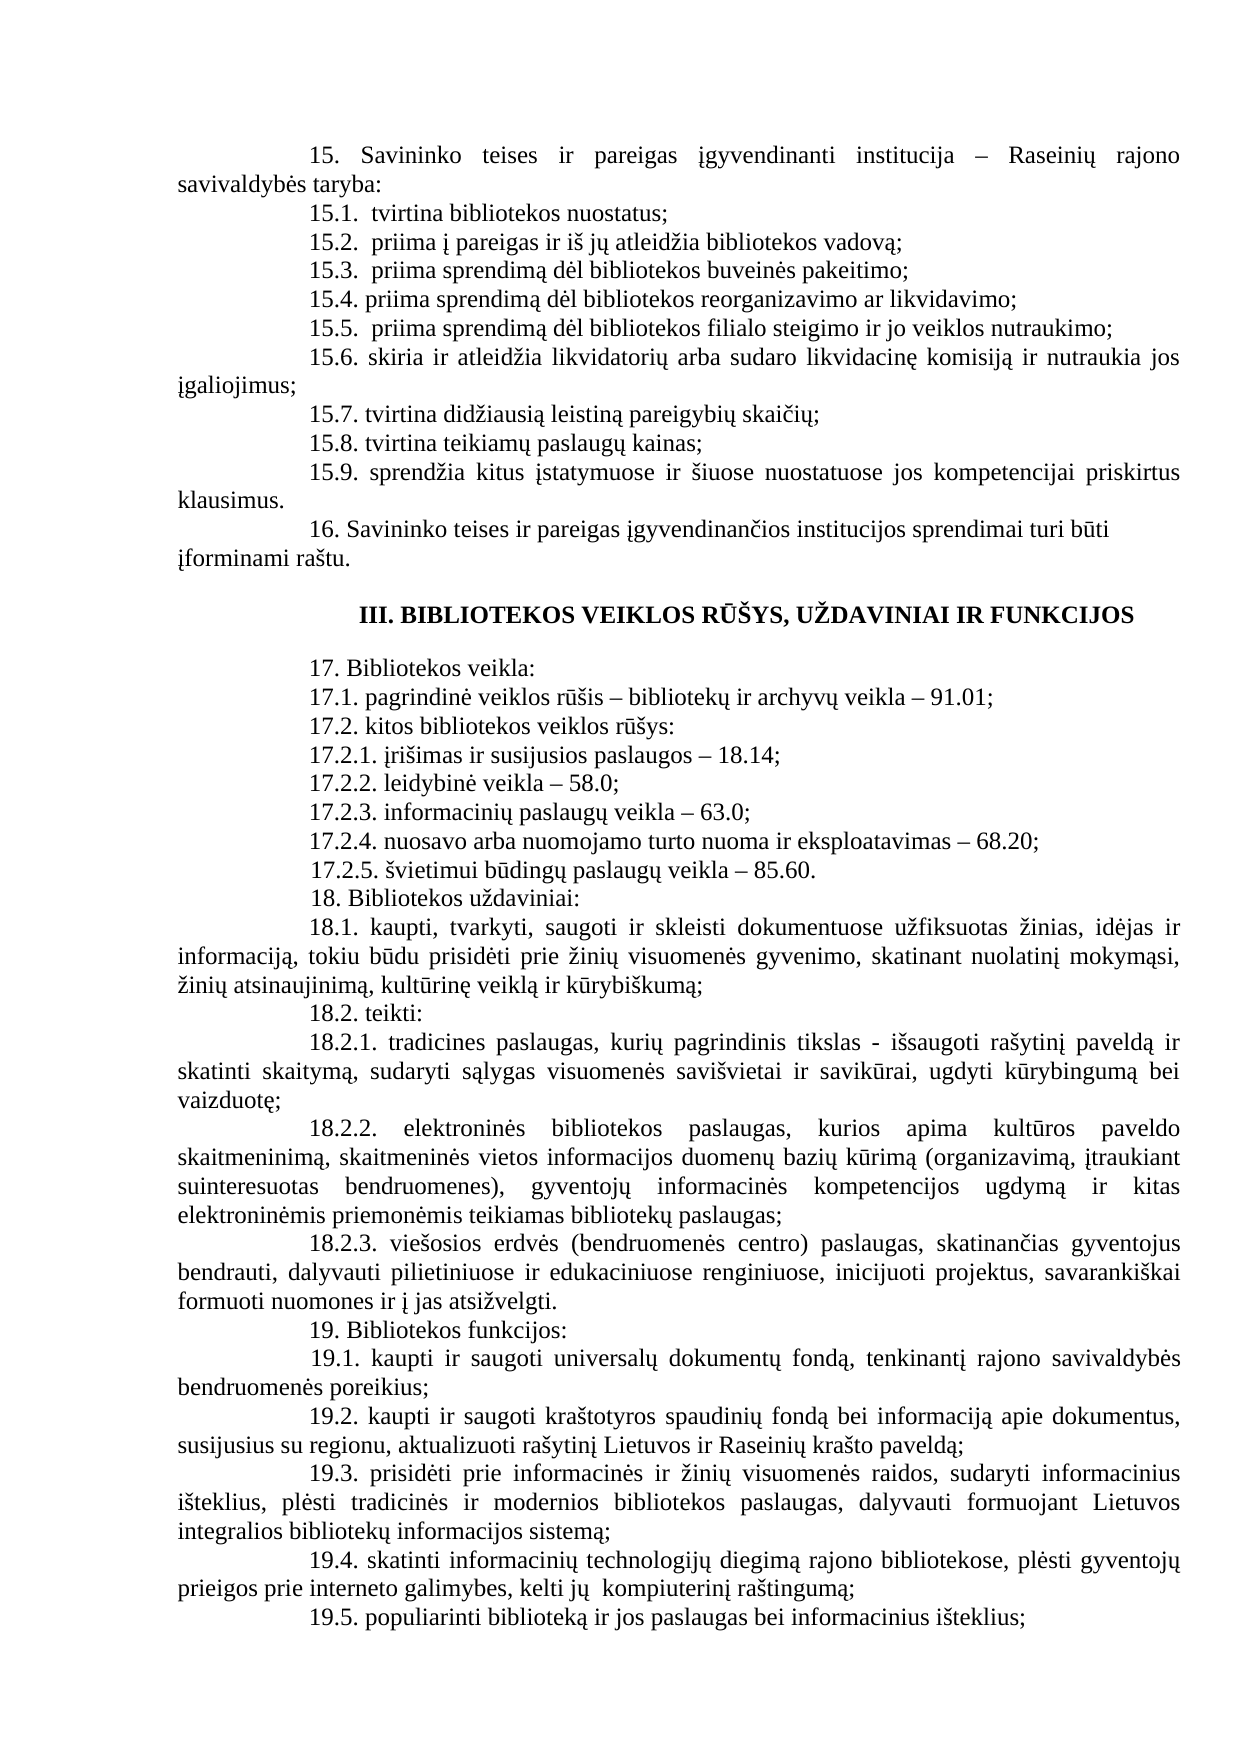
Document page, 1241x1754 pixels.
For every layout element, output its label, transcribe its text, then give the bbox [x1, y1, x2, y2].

text 18.2.3. viešosios erdvės (bendruomenės centro) paslaugas, skatinančias gyventojus bendrauti, dalyvauti pilietiniuose ir edukaciniuose renginiuose, inicijuoti projektus, savarankiškai formuoti nuomones ir į jas atsižvelgti. [177, 1228, 1181, 1315]
text 19.5. populiarinti biblioteką ir jos paslaugas bei informacinius išteklius; [177, 1602, 1181, 1631]
text 17.1. pagrindinė veiklos rūšis – bibliotekų ir archyvų veikla – 91.01; [177, 682, 1181, 711]
text 18.2. teikti: [177, 998, 1181, 1027]
text 15.1. tvirtina bibliotekos nuostatus; [177, 198, 1181, 227]
text 17.2.3. informacinių paslaugų veikla – 63.0; [177, 797, 1181, 826]
text III. BIBLIOTEKOS VEIKLOS RŪŠYS, UŽDAVINIAI IR FUNKCIJOS [177, 601, 1181, 629]
text 17.2.1. įrišimas ir susijusios paslaugos – 18.14; [177, 740, 1181, 768]
text 15.5. priima sprendimą dėl bibliotekos filialo steigimo ir jo veiklos nutraukimo; [177, 313, 1181, 342]
text 18.2.2. elektroninės bibliotekos paslaugas, kurios apima kultūros paveldo skaitmeninimą, skaitmeninės vietos informacijos duomenų bazių kūrimą (organizavimą, įtraukiant suinteresuotas bendruomenes), gyventojų informacinės kompetencijos ugdymą ir kitas elektroninėmis priemonėmis teikiamas bibliotekų paslaugas; [177, 1113, 1181, 1228]
text 19. Bibliotekos funkcijos: [177, 1315, 1181, 1343]
text 17.2. kitos bibliotekos veiklos rūšys: [177, 711, 1181, 740]
text 15.6. skiria ir atleidžia likvidatorių arba sudaro likvidacinę komisiją ir nutraukia jos įgaliojimus; [177, 342, 1181, 399]
text 18.1. kaupti, tvarkyti, saugoti ir skleisti dokumentuose užfiksuotas žinias, idėjas ir informaciją, tokiu būdu prisidėti prie žinių visuomenės gyvenimo, skatinant nuolatinį mokymąsi, žinių atsinaujinimą, kultūrinę veiklą ir kūrybiškumą; [177, 912, 1181, 998]
text 19.1. kaupti ir saugoti universalų dokumentų fondą, tenkinantį rajono savivaldybės bendruomenės poreikius; [177, 1343, 1181, 1401]
text 15.4. priima sprendimą dėl bibliotekos reorganizavimo ar likvidavimo; [177, 284, 1181, 313]
text 18. Bibliotekos uždaviniai: [177, 883, 1181, 912]
text 19.3. prisidėti prie informacinės ir žinių visuomenės raidos, sudaryti informacinius išteklius, plėsti tradicinės ir modernios bibliotekos paslaugas, dalyvauti formuojant Lietuvos integralios bibliotekų informacijos sistemą; [177, 1458, 1181, 1545]
text 17.2.2. leidybinė veikla – 58.0; [177, 768, 1181, 797]
text 15.9. sprendžia kitus įstatymuose ir šiuose nuostatuose jos kompetencijai priskirtus klausimus. [177, 457, 1181, 514]
text 15.2. priima į pareigas ir iš jų atleidžia bibliotekos vadovą; [177, 227, 1181, 256]
text 17.2.4. nuosavo arba nuomojamo turto nuoma ir eksploatavimas – 68.20; [177, 826, 1181, 855]
text 15.8. tvirtina teikiamų paslaugų kainas; [177, 428, 1181, 457]
text 18.2.1. tradicines paslaugas, kurių pagrindinis tikslas - išsaugoti rašytinį paveldą ir skatinti skaitymą, sudaryti sąlygas visuomenės savišvietai ir savikūrai, ugdyti kūrybingumą bei vaizduotę; [177, 1027, 1181, 1113]
text 17.2.5. švietimui būdingų paslaugų veikla – 85.60. [177, 855, 1181, 883]
text 15.3. priima sprendimą dėl bibliotekos buveinės pakeitimo; [177, 256, 1181, 284]
text 17. Bibliotekos veikla: [177, 653, 1181, 682]
text 19.4. skatinti informacinių technologijų diegimą rajono bibliotekose, plėsti gyventojų prieigos prie interneto galimybes, kelti jų kompiuterinį raštingumą; [177, 1545, 1181, 1602]
text 19.2. kaupti ir saugoti kraštotyros spaudinių fondą bei informaciją apie dokumentus, susijusius su regionu, aktualizuoti rašytinį Lietuvos ir Raseinių krašto paveldą; [177, 1401, 1181, 1458]
text 16. Savininko teises ir pareigas įgyvendinančios institucijos sprendimai turi būti įforminami raštu. [177, 514, 1181, 572]
text 15. Savininko teises ir pareigas įgyvendinanti institucija – Raseinių rajono savivaldybės taryba: [177, 141, 1181, 198]
text 15.7. tvirtina didžiausią leistiną pareigybių skaičių; [177, 399, 1181, 428]
